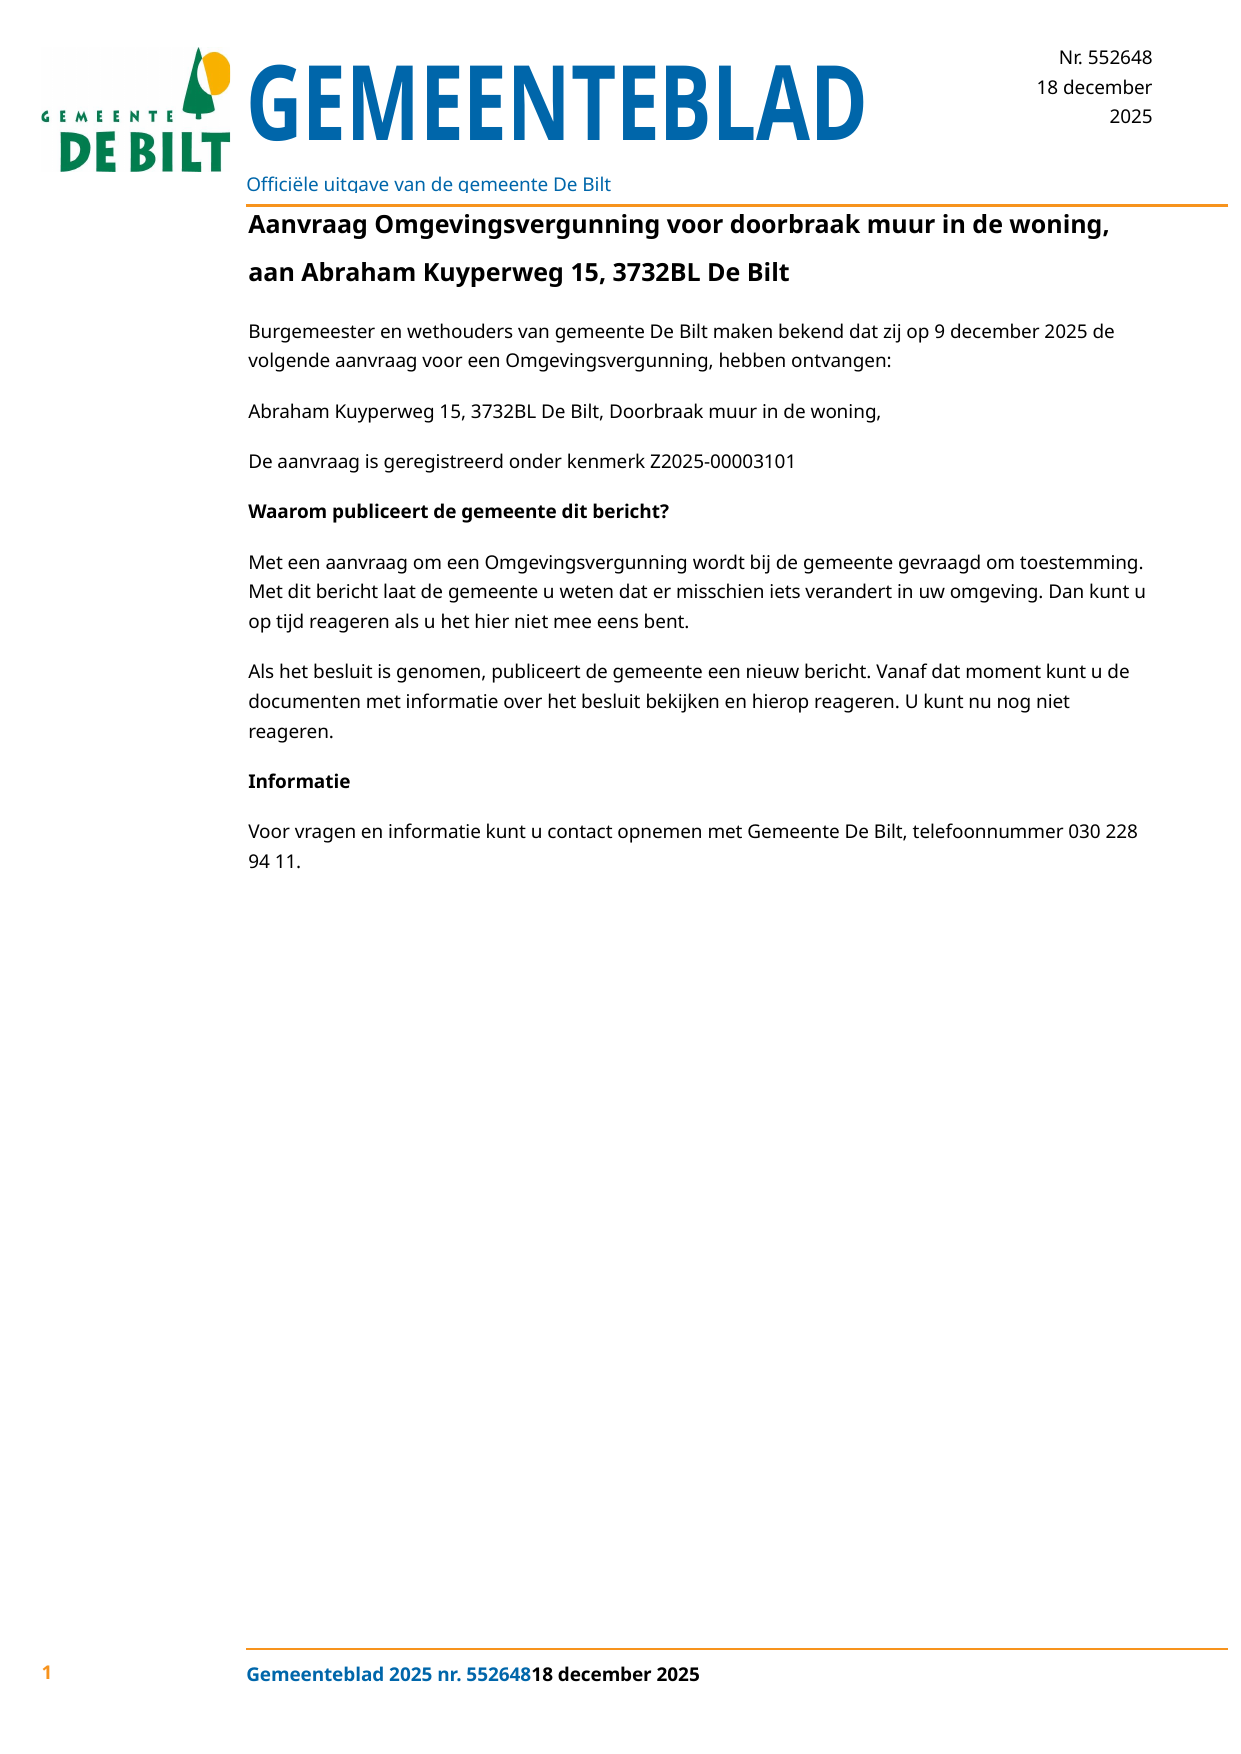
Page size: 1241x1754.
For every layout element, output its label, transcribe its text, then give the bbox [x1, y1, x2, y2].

picture [41, 47, 231, 172]
text Waarom publiceert de gemeente dit bericht? [248, 499, 1152, 524]
text Als het besluit is genomen, publiceert de gemeente een nieuw bericht. Vanaf dat moment kunt u de documenten met informatie over het besluit bekijken en hierop reageren. U kunt nu nog niet reageren. [248, 659, 1152, 744]
text Met een aanvraag om een Omgevingsvergunning wordt bij de gemeente gevraagd om toestemming. Met dit bericht laat de gemeente u weten dat er misschien iets verandert in uw omgeving. Dan kunt u op tijd reageren als u het hier niet mee eens bent. [248, 549, 1152, 634]
text Aanvraag Omgevingsvergunning voor doorbraak muur in de woning, aan Abraham Kuyperweg 15, 3732BL De Bilt [248, 207, 1152, 288]
text Informatie [248, 768, 1152, 794]
text Abraham Kuyperweg 15, 3732BL De Bilt, Doorbraak muur in de woning, [248, 398, 1152, 424]
text Voor vragen en informatie kunt u contact opnemen met Gemeente De Bilt, telefoonnummer 030 228 94 11. [248, 819, 1152, 874]
text Burgemeester en wethouders van gemeente De Bilt maken bekend dat zij op 9 december 2025 de volgende aanvraag voor een Omgevingsvergunning, hebben ontvangen: [248, 318, 1152, 373]
text De aanvraag is geregistreerd onder kenmerk Z2025-00003101 [248, 448, 1152, 474]
